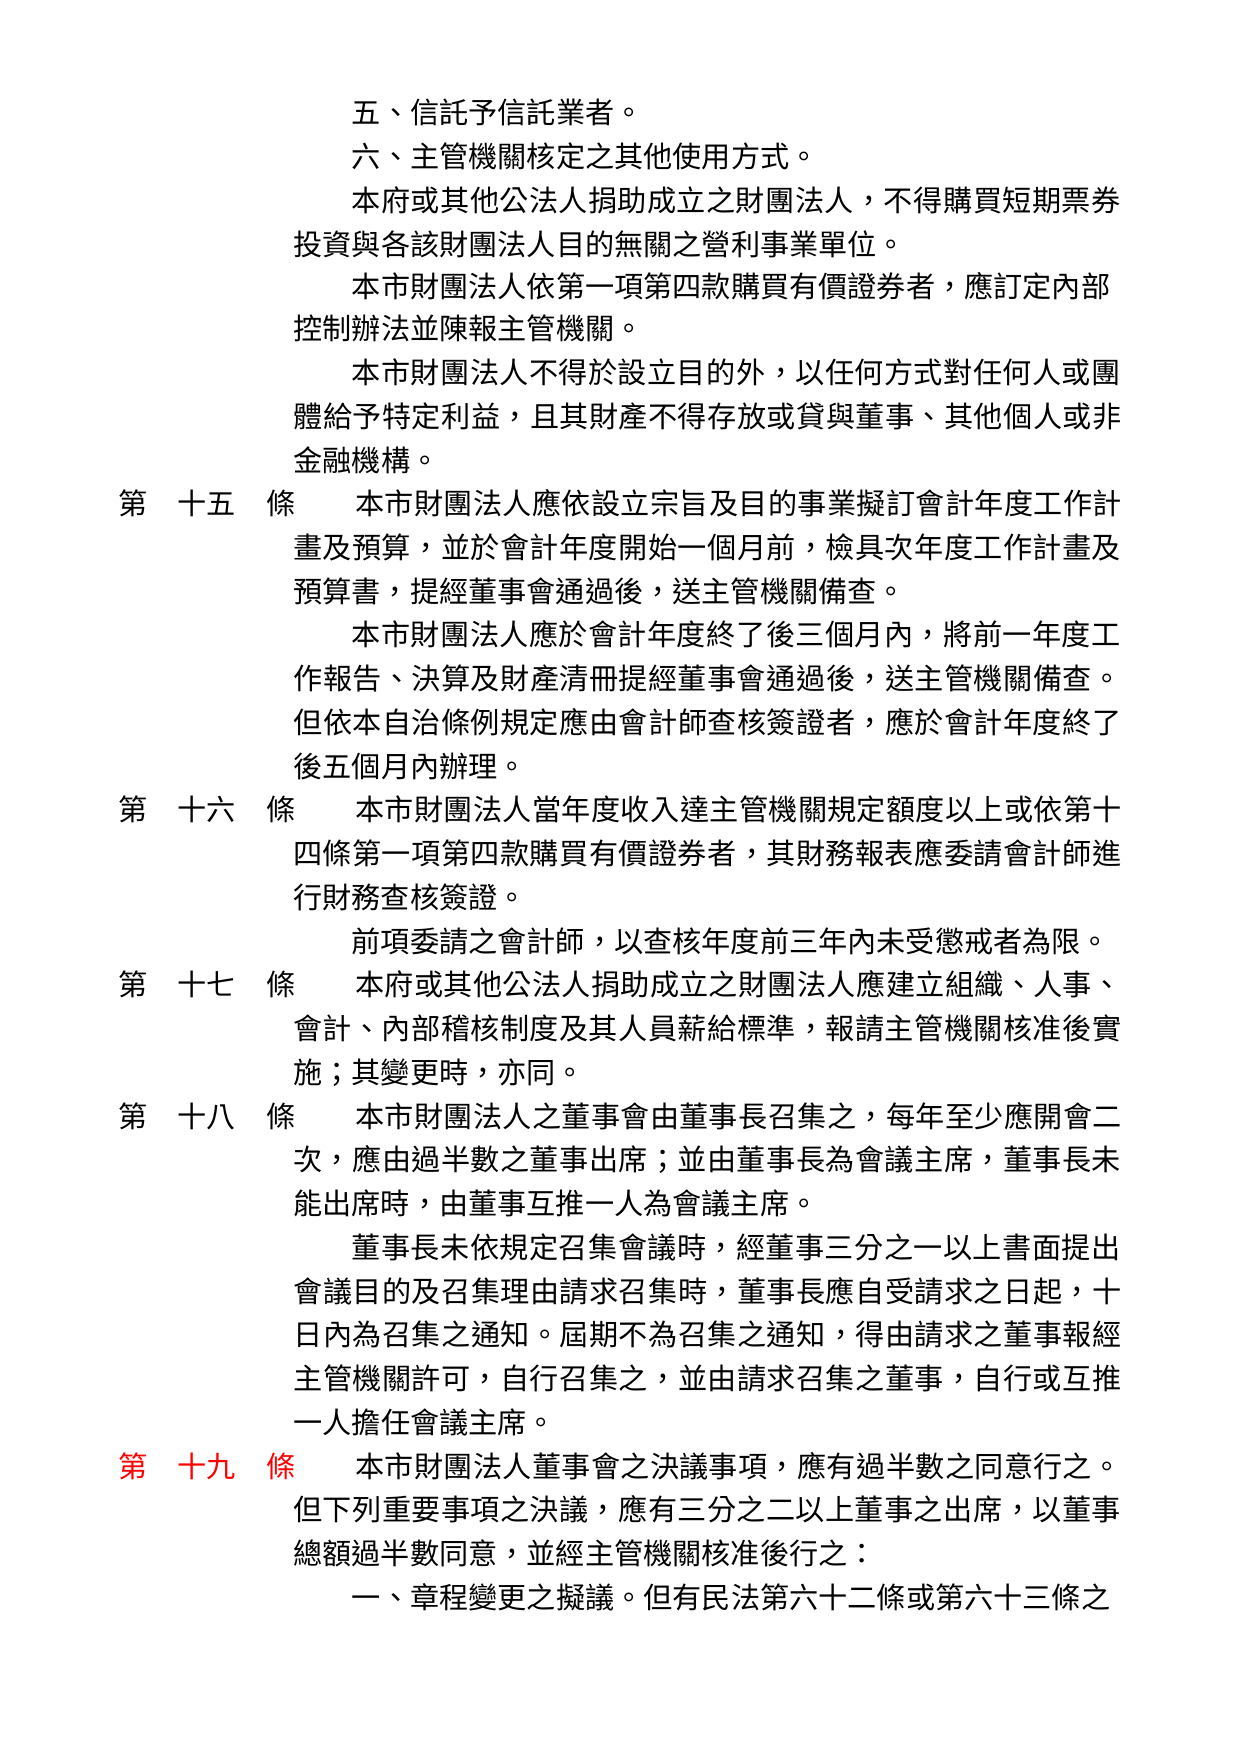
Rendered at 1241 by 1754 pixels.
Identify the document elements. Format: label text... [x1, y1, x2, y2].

text 本市財團法人不得於設立目的外，以任何方式對任何人或團體給予特定利益，且其財產不得存放或貸與董事、其他個人或非金融機構。 [293, 348, 1122, 479]
text 前項委請之會計師，以查核年度前三年內未受懲戒者為限。 [118, 917, 1122, 961]
text 董事長未依規定召集會議時，經董事三分之一以上書面提出會議目的及召集理由請求召集時，董事長應自受請求之日起，十日內為召集之通知。屆期不為召集之通知，得由請求之董事報經主管機關許可，自行召集之，並由請求召集之董事，自行或互推一人擔任會議主席。 [293, 1223, 1122, 1442]
text 第 十八 條 本市財團法人之董事會由董事長召集之，每年至少應開會二次，應由過半數之董事出席；並由董事長為會議主席，董事長未能出席時，由董事互推一人為會議主席。 [118, 1092, 1122, 1223]
text 第 十五 條 本市財團法人應依設立宗旨及目的事業擬訂會計年度工作計畫及預算，並於會計年度開始一個月前，檢具次年度工作計畫及預算書，提經董事會通過後，送主管機關備查。 [118, 479, 1122, 611]
text 五、信託予信託業者。 [352, 89, 1122, 132]
text 第 十六 條 本市財團法人當年度收入達主管機關規定額度以上或依第十四條第一項第四款購買有價證券者，其財務報表應委請會計師進行財務查核簽證。 [118, 786, 1122, 917]
text 第 十七 條 本府或其他公法人捐助成立之財團法人應建立組織、人事、會計、內部稽核制度及其人員薪給標準，報請主管機關核准後實施；其變更時，亦同。 [118, 961, 1122, 1092]
text 第 十九 條 本市財團法人董事會之決議事項，應有過半數之同意行之。但下列重要事項之決議，應有三分之二以上董事之出席，以董事總額過半數同意，並經主管機關核准後行之： [118, 1442, 1122, 1573]
text 本市財團法人應於會計年度終了後三個月內，將前一年度工作報告、決算及財產清冊提經董事會通過後，送主管機關備查。但依本自治條例規定應由會計師查核簽證者，應於會計年度終了後五個月內辦理。 [293, 611, 1122, 786]
text 本市財團法人依第一項第四款購買有價證券者，應訂定內部控制辦法並陳報主管機關。 [293, 264, 1122, 348]
text 六、主管機關核定之其他使用方式。 [352, 132, 1122, 176]
text 本府或其他公法人捐助成立之財團法人，不得購買短期票券、投資與各該財團法人目的無關之營利事業單位。 [293, 176, 1122, 264]
text 一、章程變更之擬議。但有民法第六十二條或第六十三條之 [352, 1573, 1122, 1617]
